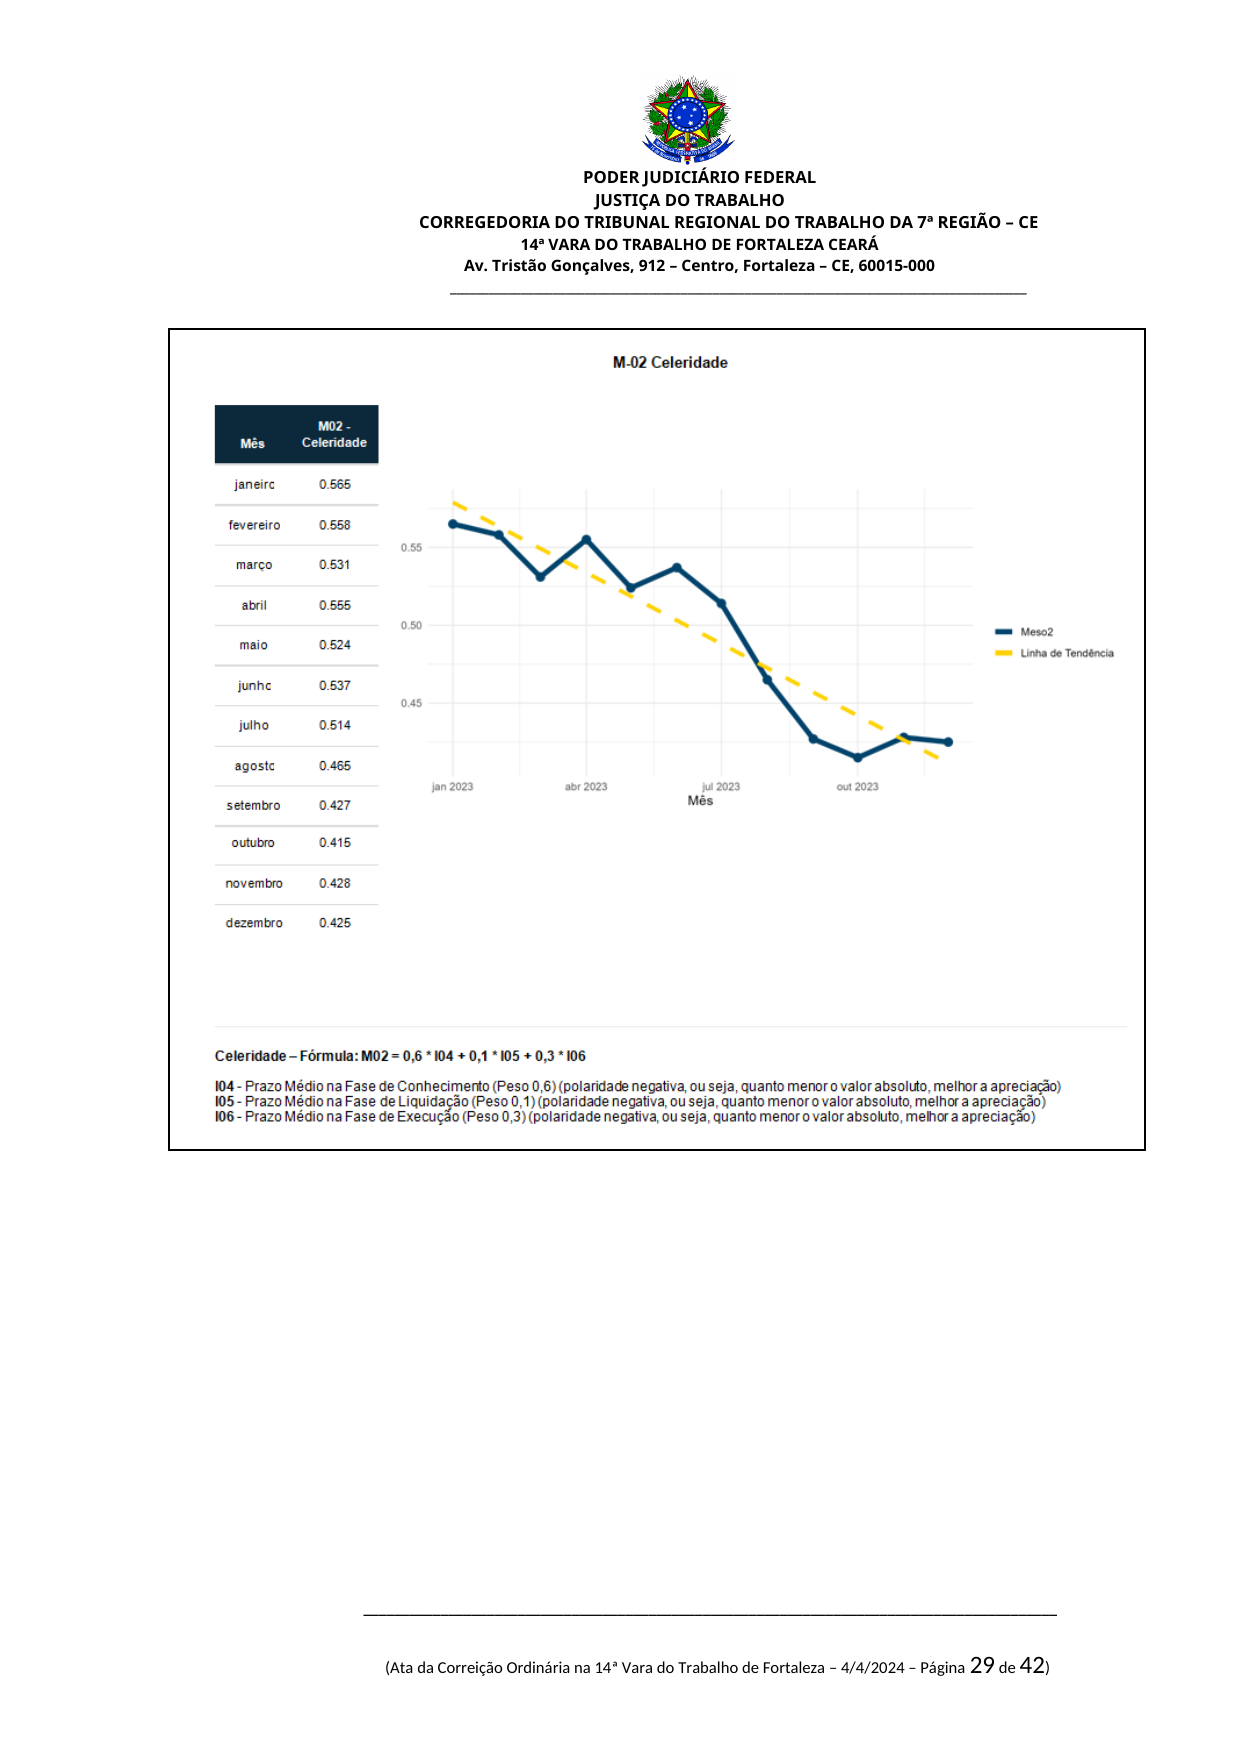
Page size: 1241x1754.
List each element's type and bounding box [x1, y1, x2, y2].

picture [179, 340, 1134, 1139]
picture [637, 73, 737, 166]
table_header [170, 330, 1144, 1149]
